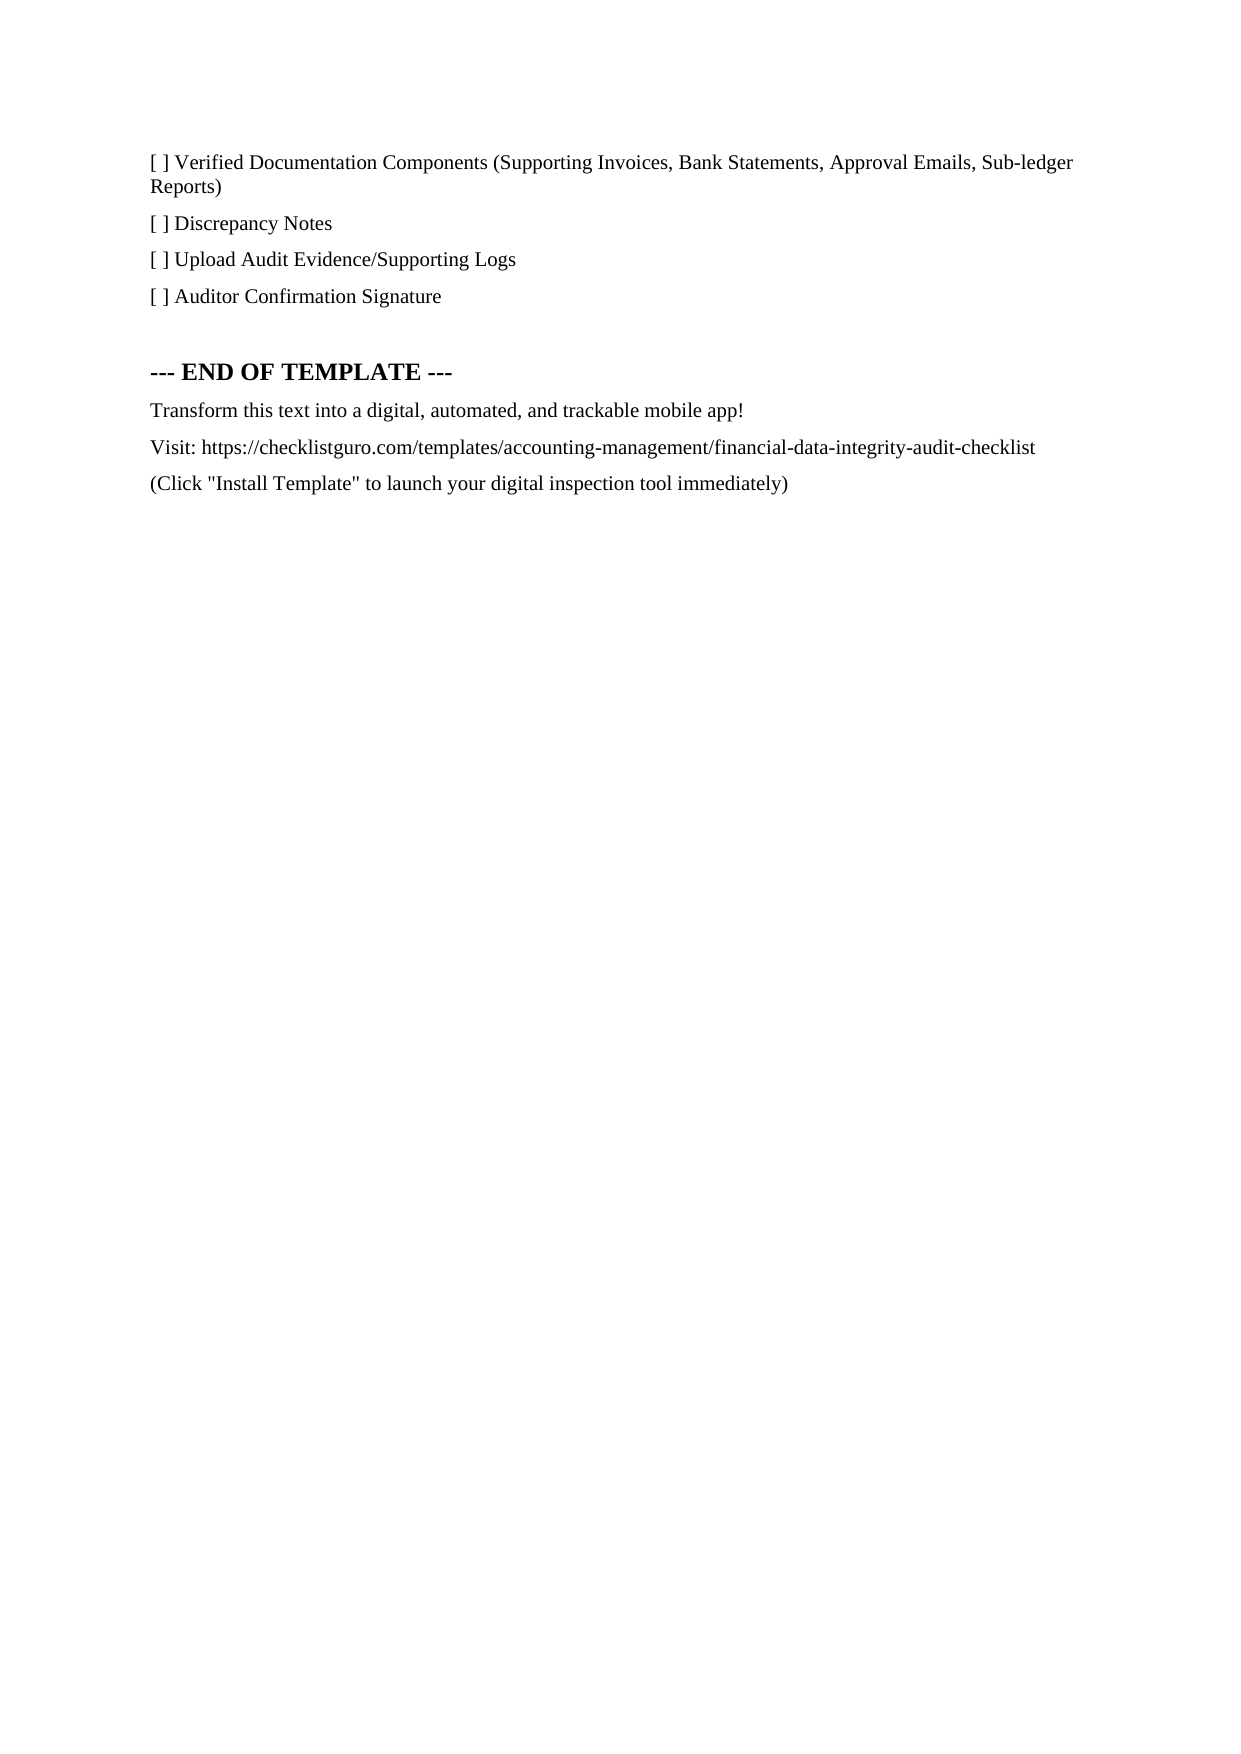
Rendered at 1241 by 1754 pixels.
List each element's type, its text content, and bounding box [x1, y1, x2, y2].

text Transform this text into a digital, automated, and trackable mobile app! [150, 398, 1090, 422]
text [ ] Upload Audit Evidence/Supporting Logs [150, 247, 1090, 271]
text (Click "Install Template" to launch your digital inspection tool immediately) [150, 471, 1090, 495]
text [ ] Verified Documentation Components (Supporting Invoices, Bank Statements, Approval Emails, Sub-ledger Reports) [150, 150, 1090, 198]
text --- END OF TEMPLATE --- [150, 357, 1090, 386]
text [ ] Auditor Confirmation Signature [150, 284, 1090, 308]
text Visit: https://checklistguro.com/templates/accounting-management/financial-data-integrity-audit-checklist [150, 435, 1090, 459]
text [ ] Discrepancy Notes [150, 211, 1090, 235]
